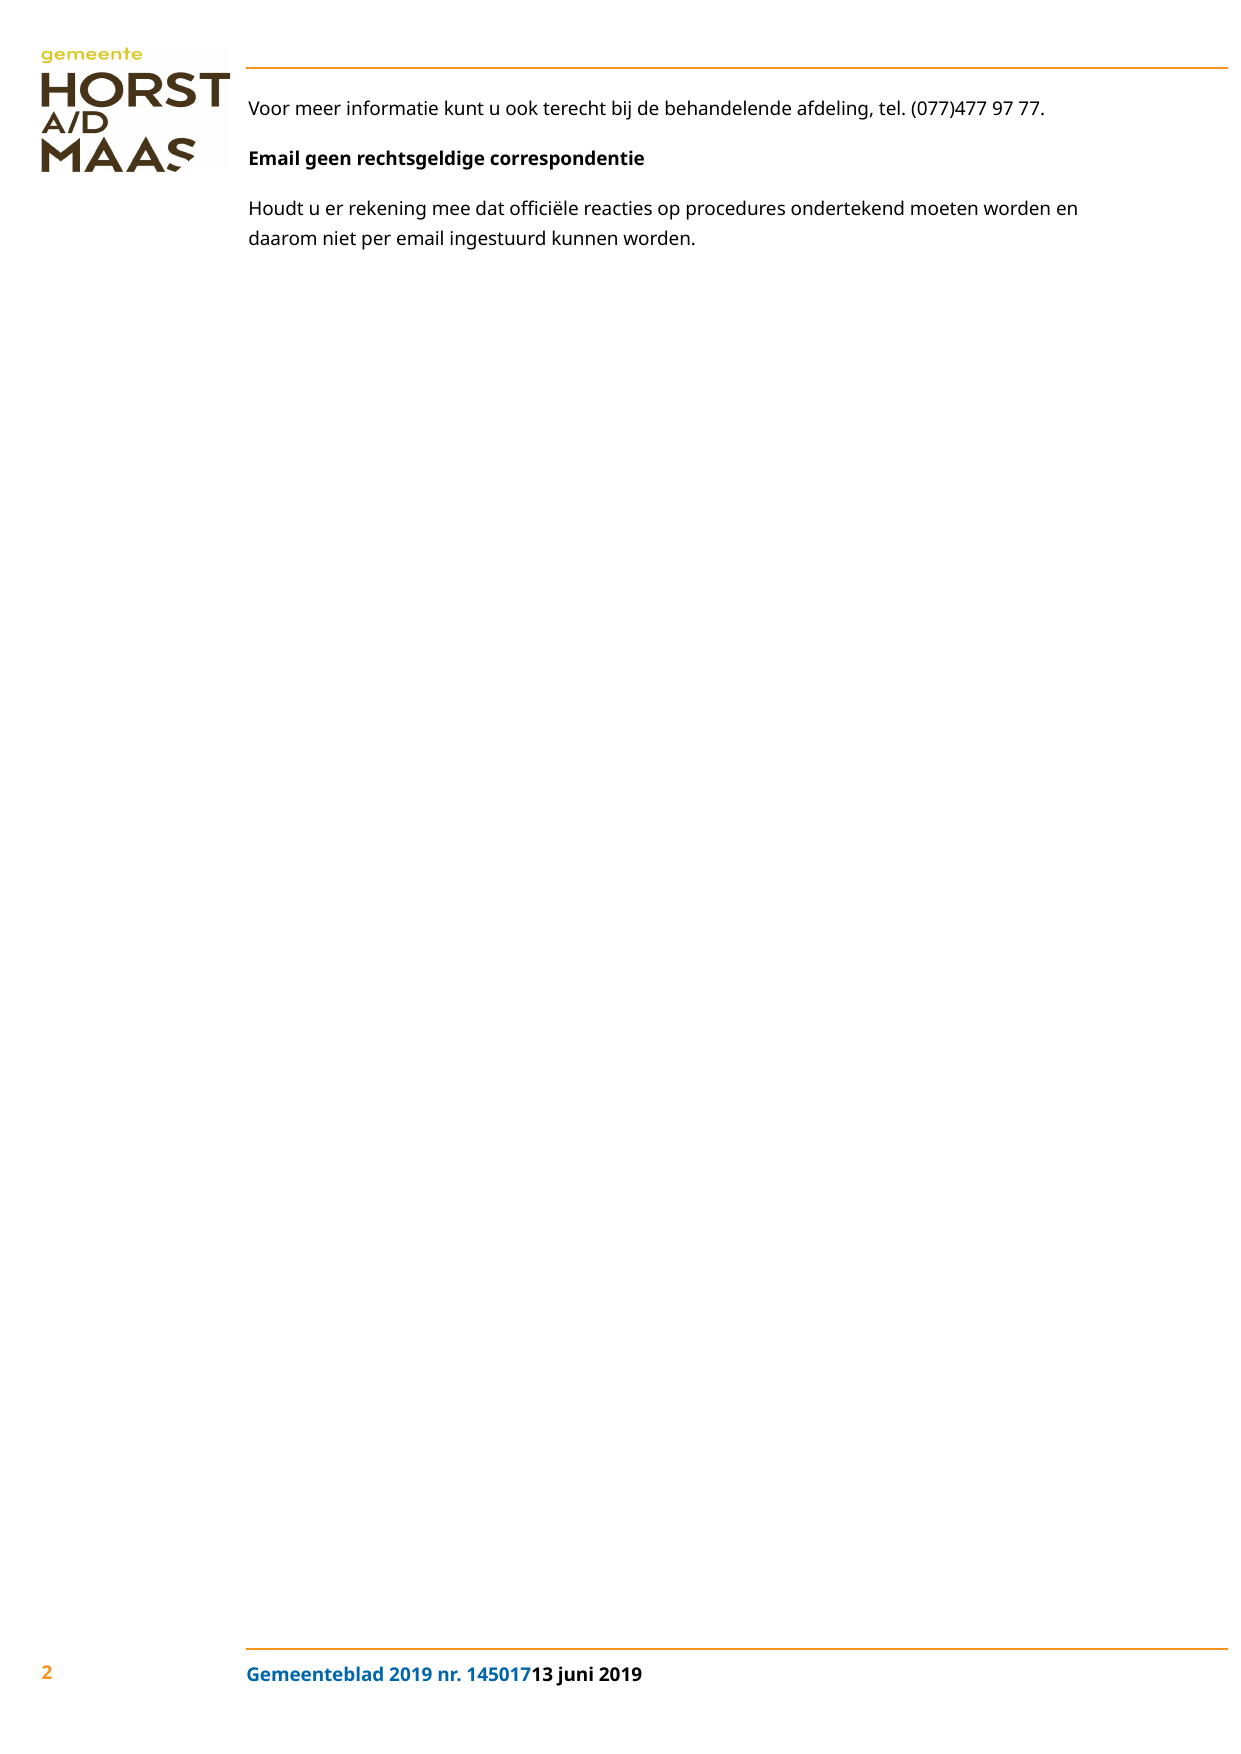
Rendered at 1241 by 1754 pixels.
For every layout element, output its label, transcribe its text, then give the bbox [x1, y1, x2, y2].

text Houdt u er rekening mee dat officiële reacties op procedures ondertekend moeten worden en daarom niet per email ingestuurd kunnen worden. [248, 196, 1152, 251]
text Email geen rechtsgeldige correspondentie [248, 145, 1152, 171]
picture [41, 47, 231, 172]
text Voor meer informatie kunt u ook terecht bij de behandelende afdeling, tel. (077)477 97 77. [248, 95, 1152, 121]
